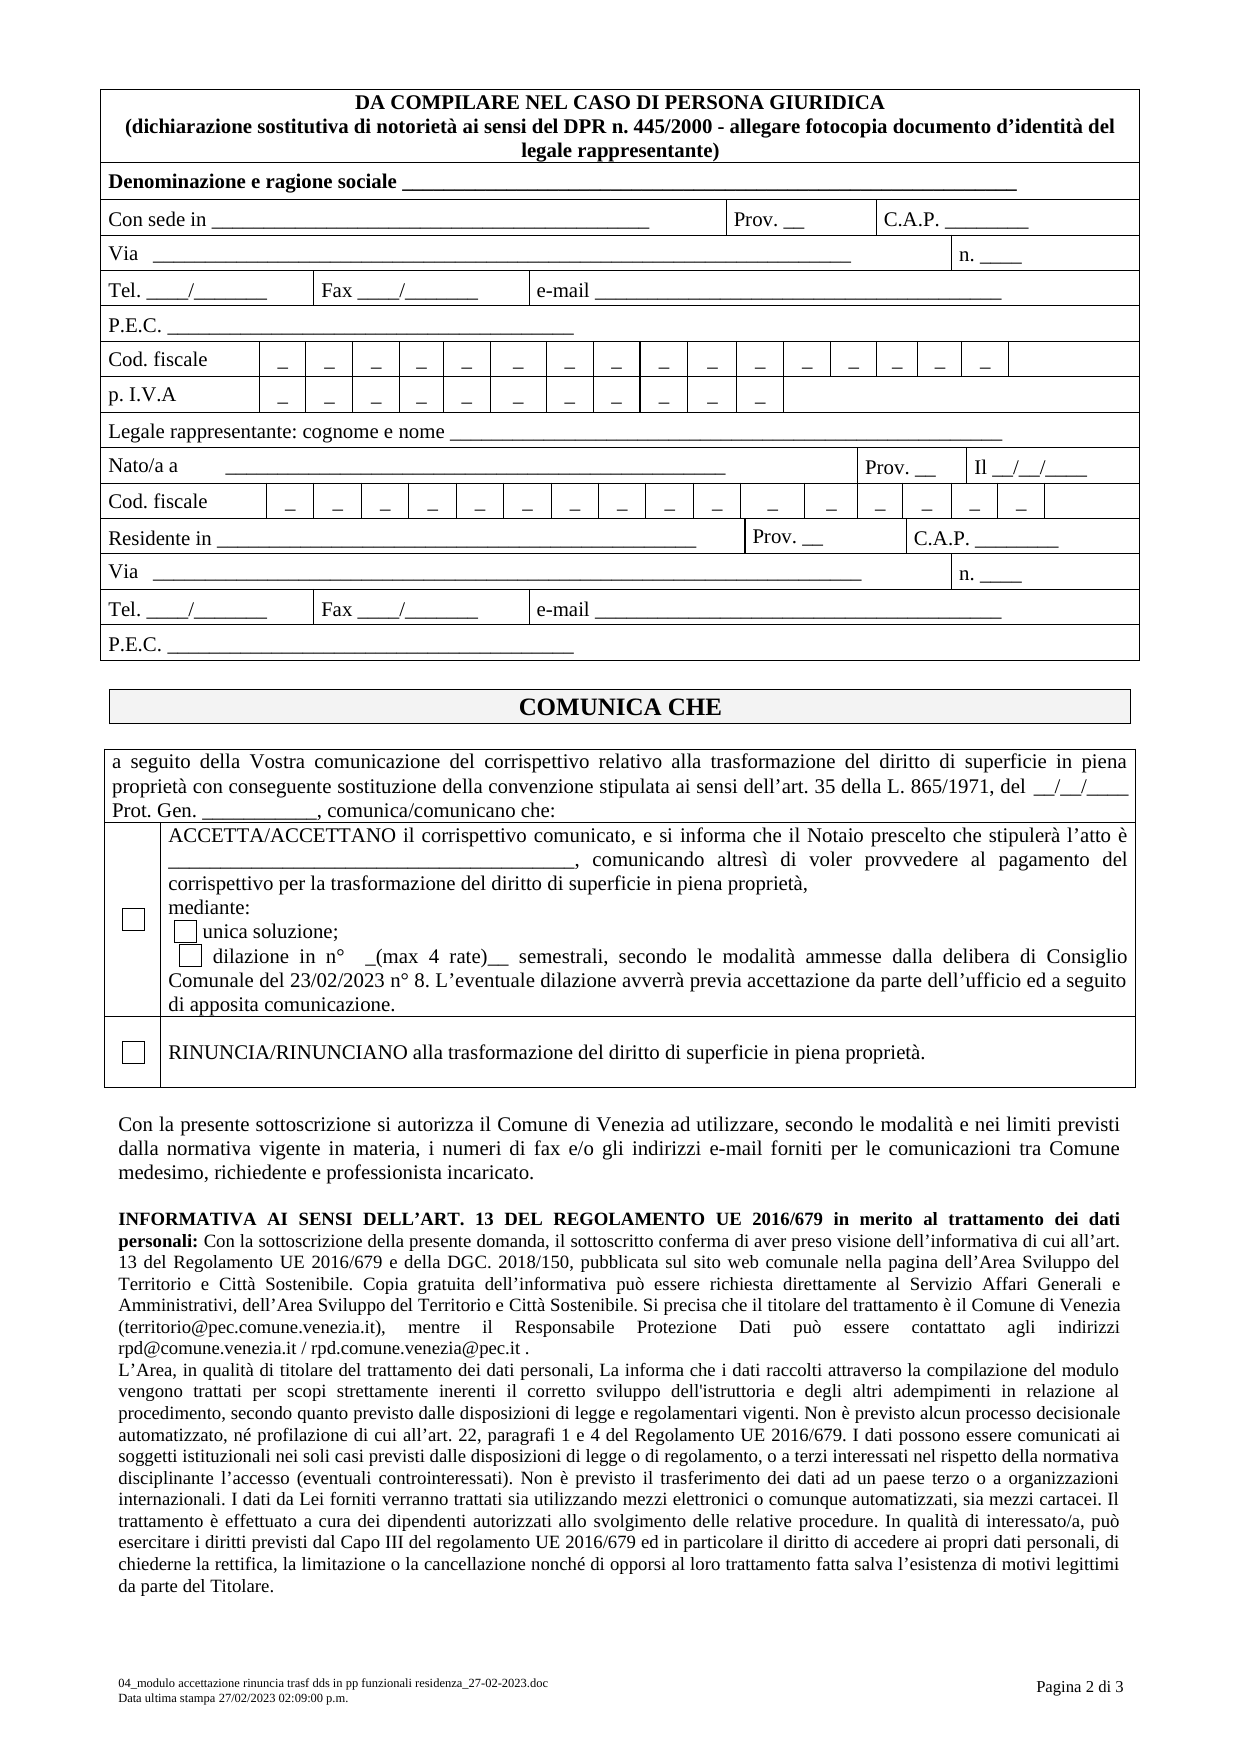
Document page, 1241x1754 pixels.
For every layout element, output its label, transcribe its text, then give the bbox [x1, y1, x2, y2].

table_cell _ [688, 342, 736, 376]
table_cell _ [314, 484, 361, 518]
table_cell _ [641, 377, 687, 412]
table_cell Tel. ____/_______ [101, 590, 313, 624]
table_cell Prov. __ [727, 200, 876, 234]
table_cell _ [552, 484, 598, 518]
table_cell _ [409, 484, 456, 518]
table_cell ACCETTA/ACCETTANO il corrispettivo comunicato, e si informa che il Notaio prescelto che stipulerà l’atto è _______________________________________, comunicando altresì di voler provvedere al pagamento del corrispettivo per la trasformazione del diritto di superficie in piena proprietà, mediante: unica soluzione; dilazione in n° _(max 4 rate)__ semestrali, secondo le modalità ammesse dalla delibera di Consiglio Comunale del 23/02/2023 n° 8. L’eventuale dilazione avverrà previa accettazione da parte dell’ufficio ed a seguito di apposita comunicazione. [161, 823, 1135, 1016]
table_cell Il __/__/____ [967, 448, 1139, 482]
table_cell Nato/a a [101, 448, 218, 482]
table_cell _ [737, 377, 783, 412]
table_cell P.E.C. _______________________________________ [101, 306, 1139, 341]
table_cell [218, 342, 259, 376]
table_cell _ [353, 377, 399, 412]
table_cell _ [998, 484, 1044, 518]
table_cell Prov. __ [746, 519, 906, 553]
table_cell _ [952, 484, 997, 518]
table_cell _ [267, 484, 313, 518]
table_cell _ [547, 342, 593, 376]
table_cell ____________________________________________________________________ [146, 554, 951, 589]
table_cell Denominazione e ragione sociale ___________________________________________________________ [101, 163, 1139, 199]
table_cell [105, 1017, 160, 1087]
table_cell Con sede in __________________________________________ [101, 200, 726, 234]
text COMUNICA CHE [110, 690, 1130, 723]
table_cell ___________________________________________________________________ [146, 236, 951, 270]
text INFORMATIVA AI SENSI DELL’ART. 13 DEL REGOLAMENTO UE 2016/679 in merito al trattamento dei dati personali: Con la sottoscrizione della presente domanda, il sottoscritto conferma di aver preso visione dell’informativa di cui all’art. 13 del Regolamento UE 2016/679 e della DGC. 2018/150, pubblicata sul sito web comunale nella pagina dell’Area Sviluppo del Territorio e Città Sostenibile. Copia gratuita dell’informativa può essere richiesta direttamente al Servizio Affari Generali e Amministrativi, dell’Area Sviluppo del Territorio e Città Sostenibile. Si precisa che il titolare del trattamento è il Comune di Venezia (territorio@pec.comune.venezia.it), mentre il Responsabile Protezione Dati può essere contattato agli indirizzi rpd@comune.venezia.it / rpd.comune.venezia@pec.it . [118, 1208, 1122, 1359]
table_cell _ [362, 484, 408, 518]
table_cell _ [491, 342, 546, 376]
table_cell _ [444, 377, 490, 412]
table_cell Via [101, 236, 146, 270]
table_cell [105, 823, 160, 1016]
table_cell _ [694, 484, 740, 518]
table_cell [218, 377, 259, 412]
table_cell _ [491, 377, 546, 412]
table_cell [1045, 484, 1139, 518]
table_cell _ [784, 342, 830, 376]
table_cell _ [400, 342, 443, 376]
table_cell [1009, 342, 1139, 376]
table_cell C.A.P. ________ [907, 519, 1139, 553]
table_cell _ [646, 484, 693, 518]
table_cell _ [962, 342, 1008, 376]
table_cell ________________________________________________ [218, 448, 857, 482]
table_cell Cod. fiscale [101, 484, 218, 518]
table_cell _ [877, 342, 917, 376]
table_cell p. I.V.A [101, 377, 218, 412]
table_cell _ [594, 342, 639, 376]
text Con la presente sottoscrizione si autorizza il Comune di Venezia ad utilizzare, secondo le modalità e nei limiti previsti dalla normativa vigente in materia, i numeri di fax e/o gli indirizzi e-mail forniti per le comunicazioni tra Comune medesimo, richiedente e professionista incaricato. [118, 1112, 1122, 1184]
table_cell e-mail _______________________________________ [530, 271, 1139, 305]
table_cell Legale rappresentante: cognome e nome _____________________________________________________ [101, 413, 1139, 447]
table_cell n. ____ [952, 554, 1139, 589]
table_header DA COMPILARE NEL CASO DI PERSONA GIURIDICA (dichiarazione sostitutiva di notorietà ai sensi del DPR n. 445/2000 - allegare fotocopia documento d’identità del legale rappresentante) [101, 90, 1139, 162]
table_cell _ [260, 342, 305, 376]
table_cell Cod. fiscale [101, 342, 218, 376]
table_cell _ [858, 484, 902, 518]
text L’Area, in qualità di titolare del trattamento dei dati personali, La informa che i dati raccolti attraverso la compilazione del modulo vengono trattati per scopi strettamente inerenti il corretto sviluppo dell'istruttoria e degli altri adempimenti in relazione al procedimento, secondo quanto previsto dalle disposizioni di legge e regolamentari vigenti. Non è previsto alcun processo decisionale automatizzato, né profilazione di cui all’art. 22, paragrafi 1 e 4 del Regolamento UE 2016/679. I dati possono essere comunicati ai soggetti istituzionali nei soli casi previsti dalle disposizioni di legge o di regolamento, o a terzi interessati nel rispetto della normativa disciplinante l’accesso (eventuali controinteressati). Non è previsto il trasferimento dei dati ad un paese terzo o a organizzazioni internazionali. I dati da Lei forniti verranno trattati sia utilizzando mezzi elettronici o comunque automatizzati, sia mezzi cartacei. Il trattamento è effettuato a cura dei dipendenti autorizzati allo svolgimento delle relative procedure. In qualità di interessato/a, può esercitare i diritti previsti dal Capo III del regolamento UE 2016/679 ed in particolare il diritto di accedere ai propri dati personali, di chiederne la rettifica, la limitazione o la cancellazione nonché di opporsi al loro trattamento fatta salva l’esistenza di motivi legittimi da parte del Titolare. [118, 1359, 1122, 1596]
table_cell _ [918, 342, 961, 376]
table_cell _ [306, 377, 352, 412]
table_cell _ [737, 342, 783, 376]
table_cell Prov. __ [858, 448, 966, 482]
table_cell _ [547, 377, 593, 412]
table_cell Tel. ____/_______ [101, 271, 313, 305]
table_cell _ [805, 484, 857, 518]
table_cell _ [741, 484, 804, 518]
table_cell RINUNCIA/RINUNCIANO alla trasformazione del diritto di superficie in piena proprietà. [161, 1017, 1135, 1087]
table_cell _ [831, 342, 876, 376]
table_cell _ [260, 377, 305, 412]
table_cell Fax ____/_______ [314, 590, 529, 624]
table_cell _ [504, 484, 551, 518]
table_cell e-mail _______________________________________ [530, 590, 1139, 624]
table_cell [218, 484, 266, 518]
table_cell _ [903, 484, 951, 518]
table_cell Residente in ______________________________________________ [101, 519, 744, 553]
table_cell _ [457, 484, 503, 518]
table_cell _ [444, 342, 490, 376]
table_cell _ [353, 342, 399, 376]
table_cell _ [306, 342, 352, 376]
table_header a seguito della Vostra comunicazione del corrispettivo relativo alla trasformazione del diritto di superficie in piena proprietà con conseguente sostituzione della convenzione stipulata ai sensi dell’art. 35 della L. 865/1971, del __/__/____ Prot. Gen. ___________, comunica/comunicano che: [105, 750, 1135, 822]
table_cell _ [594, 377, 639, 412]
table_cell _ [688, 377, 736, 412]
table_cell n. ____ [952, 236, 1139, 270]
table_cell Via [101, 554, 146, 589]
table_cell _ [400, 377, 443, 412]
table_cell [784, 377, 1139, 412]
table_cell _ [599, 484, 645, 518]
table_cell C.A.P. ________ [877, 200, 1139, 234]
table_cell _ [641, 342, 687, 376]
table_cell Fax ____/_______ [314, 271, 529, 305]
table_cell P.E.C. _______________________________________ [101, 625, 1139, 659]
